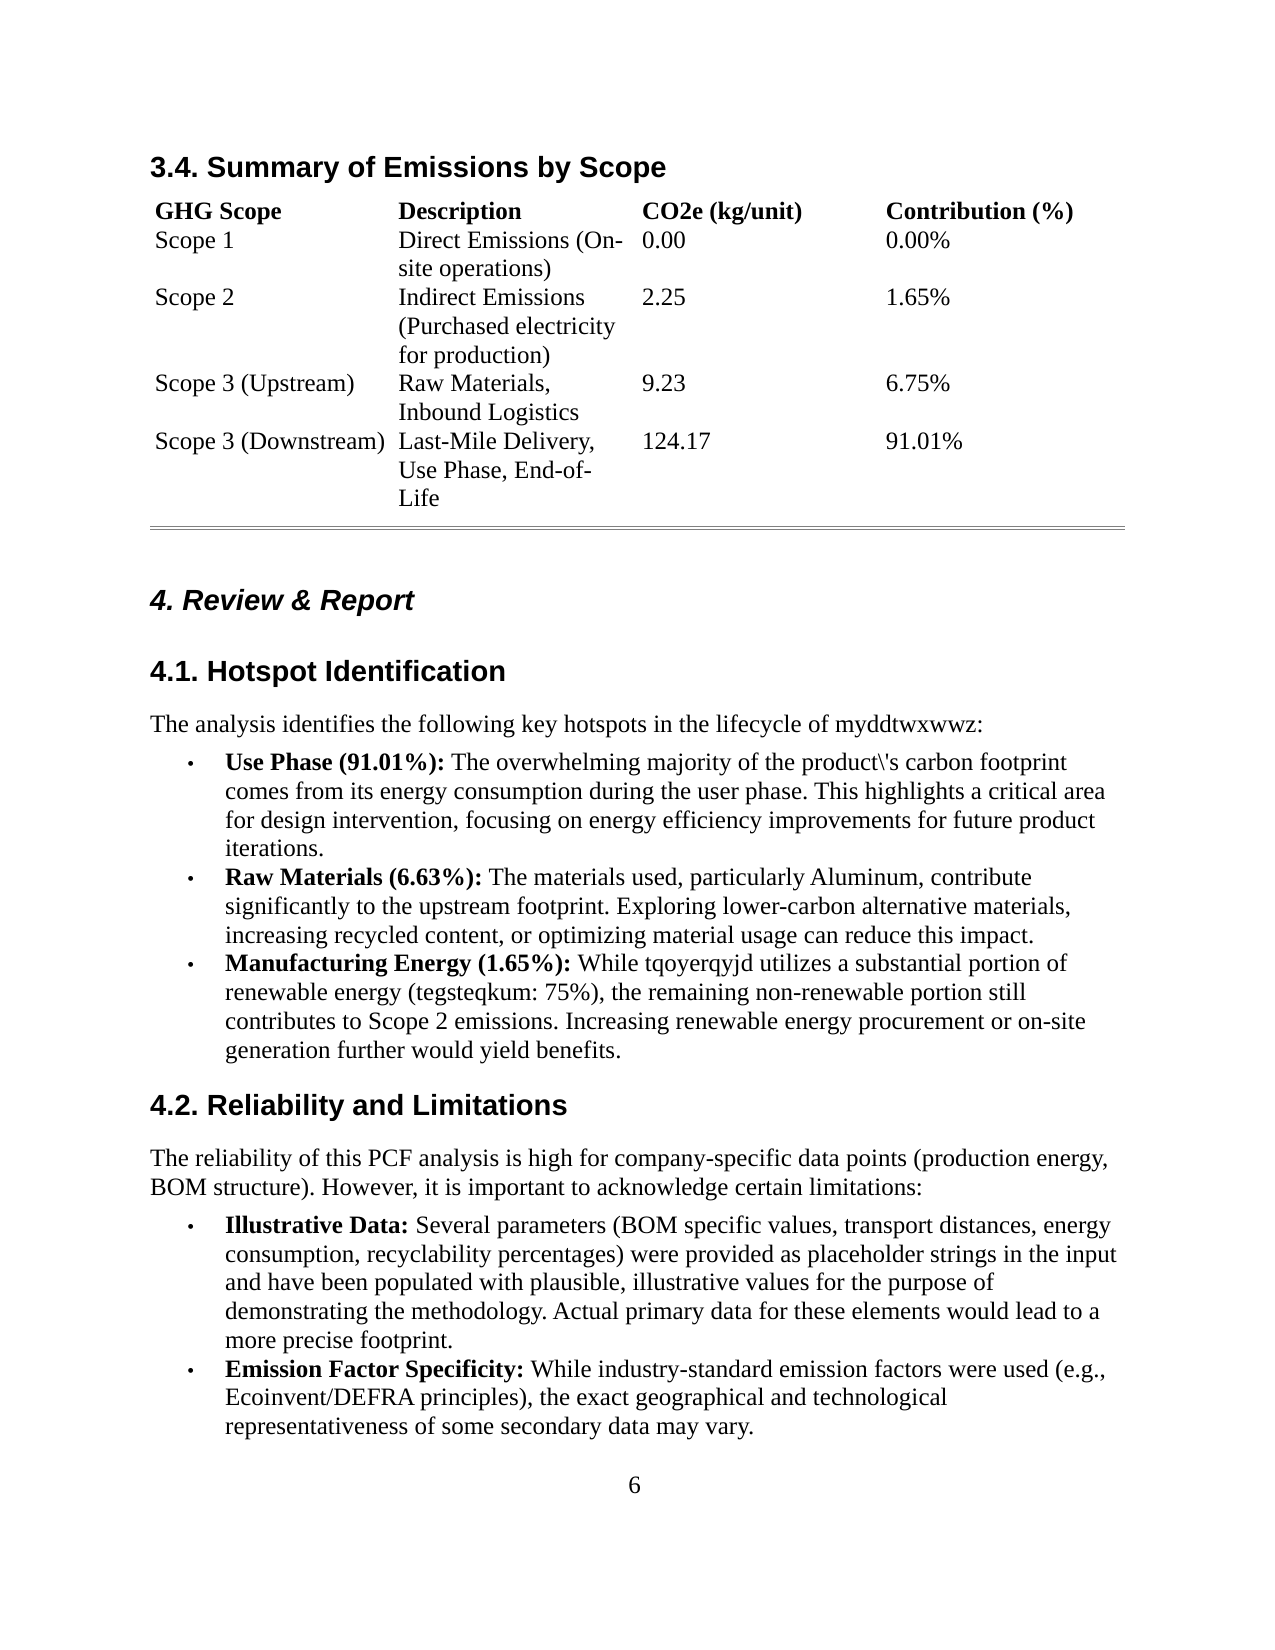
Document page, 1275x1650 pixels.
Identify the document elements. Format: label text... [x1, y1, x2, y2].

table_cell Indirect Emissions (Purchased electricity for production) [394, 282, 637, 368]
table_cell 6.75% [881, 369, 1125, 426]
text The reliability of this PCF analysis is high for company-specific data points (production energy, BOM structure). However, it is important to acknowledge certain limitations: [150, 1143, 1125, 1201]
list Raw Materials (6.63%): The materials used, particularly Aluminum, contribute significantly to the upstream footprint. Exploring lower-carbon alternative materials, increasing recycled content, or optimizing material usage can reduce this impact. [187, 862, 1125, 948]
table_cell 9.23 [638, 369, 881, 426]
table_cell Scope 2 [150, 282, 394, 368]
table_cell 0.00 [638, 225, 881, 282]
table_header CO2e (kg/unit) [638, 196, 881, 225]
table_cell 91.01% [881, 426, 1125, 512]
table_header Contribution (%) [881, 196, 1125, 225]
subtitle 4. Review & Report [150, 583, 1125, 617]
table_cell Scope 3 (Downstream) [150, 426, 394, 512]
table_cell Scope 3 (Upstream) [150, 369, 394, 426]
table_header GHG Scope [150, 196, 394, 225]
list Use Phase (91.01%): The overwhelming majority of the product\'s carbon footprint comes from its energy consumption during the user phase. This highlights a critical area for design intervention, focusing on energy efficiency improvements for future product iterations. [187, 747, 1125, 862]
text The analysis identifies the following key hotspots in the lifecycle of myddtwxwwz: [150, 709, 1125, 738]
table_cell Raw Materials, Inbound Logistics [394, 369, 637, 426]
subtitle 4.2. Reliability and Limitations [150, 1088, 1125, 1122]
subtitle 4.1. Hotspot Identification [150, 654, 1125, 688]
table_cell 2.25 [638, 282, 881, 368]
table_cell Direct Emissions (On-site operations) [394, 225, 637, 282]
table_header Description [394, 196, 637, 225]
table_cell Last-Mile Delivery, Use Phase, End-of-Life [394, 426, 637, 512]
list Emission Factor Specificity: While industry-standard emission factors were used (e.g., Ecoinvent/DEFRA principles), the exact geographical and technological representativeness of some secondary data may vary. [187, 1354, 1125, 1440]
table_cell 124.17 [638, 426, 881, 512]
list Illustrative Data: Several parameters (BOM specific values, transport distances, energy consumption, recyclability percentages) were provided as placeholder strings in the input and have been populated with plausible, illustrative values for the purpose of demonstrating the methodology. Actual primary data for these elements would lead to a more precise footprint. [187, 1210, 1125, 1354]
list Manufacturing Energy (1.65%): While tqoyerqyjd utilizes a substantial portion of renewable energy (tegsteqkum: 75%), the remaining non-renewable portion still contributes to Scope 2 emissions. Increasing renewable energy procurement or on-site generation further would yield benefits. [187, 948, 1125, 1063]
table_cell Scope 1 [150, 225, 394, 282]
table_cell 0.00% [881, 225, 1125, 282]
table_cell 1.65% [881, 282, 1125, 368]
subtitle 3.4. Summary of Emissions by Scope [150, 150, 1125, 183]
